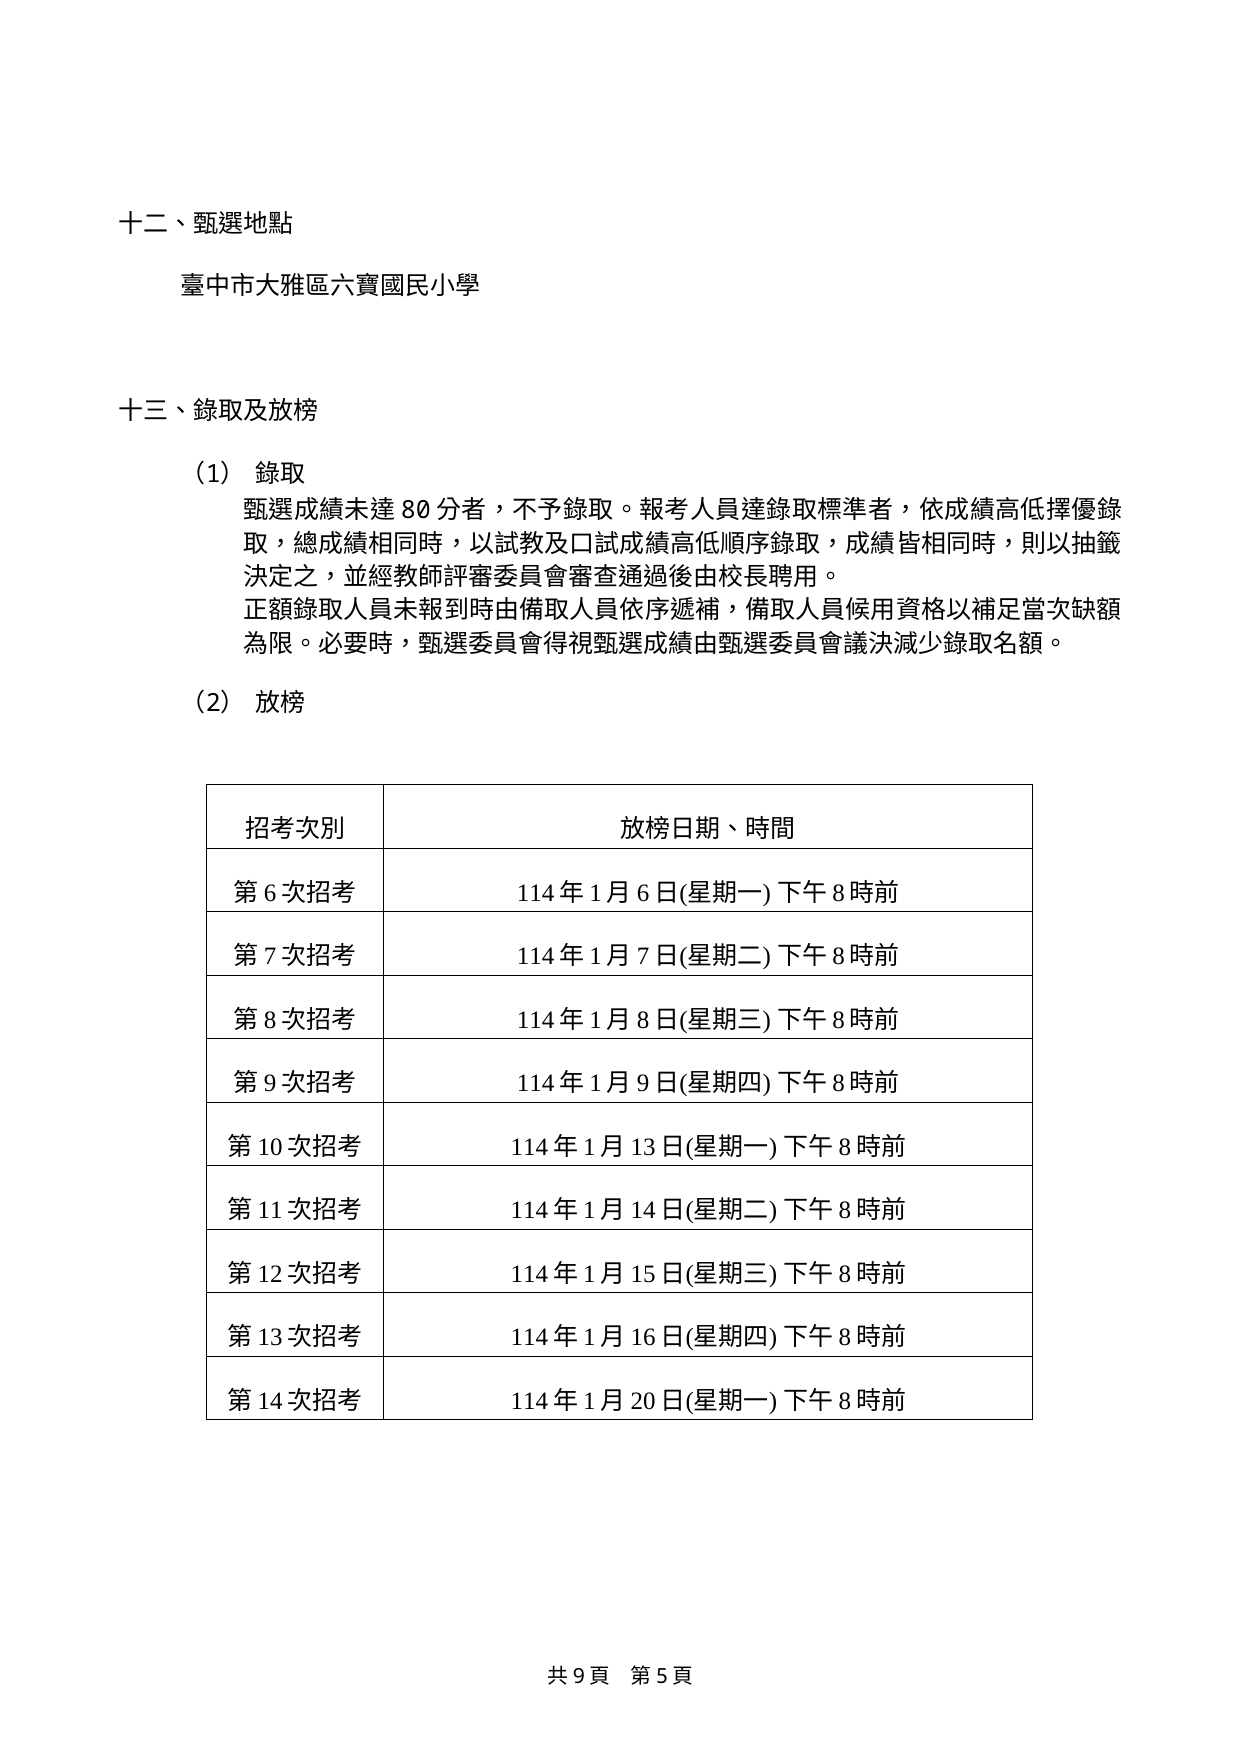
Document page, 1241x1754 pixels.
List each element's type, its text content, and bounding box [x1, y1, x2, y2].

table_cell 114年1月13日(星期一) 下午8時前 [384, 1103, 1032, 1165]
table_cell 114年1月9日(星期四) 下午8時前 [384, 1039, 1032, 1102]
table_cell 第14次招考 [207, 1357, 383, 1419]
text 正額錄取人員未報到時由備取人員依序遞補，備取人員候用資格以補足當次缺額為限。必要時，甄選委員會得視甄選成績由甄選委員會議決減少錄取名額。 [243, 592, 1122, 659]
table_cell 114年1月6日(星期一) 下午8時前 [384, 849, 1032, 911]
table_cell 第12次招考 [207, 1230, 383, 1292]
text 十二、甄選地點 [118, 180, 1122, 242]
text 甄選成績未達80分者，不予錄取。報考人員達錄取標準者，依成績高低擇優錄取，總成績相同時，以試教及口試成績高低順序錄取，成績皆相同時，則以抽籤決定之，並經教師評審委員會審查通過後由校長聘用。 [243, 492, 1122, 592]
list 放榜 [181, 659, 1122, 721]
text 臺中市大雅區六寶國民小學 [181, 242, 1122, 305]
table_cell 第13次招考 [207, 1293, 383, 1356]
table_cell 第10次招考 [207, 1103, 383, 1165]
table_cell 第7次招考 [207, 912, 383, 974]
table_cell 114年1月15日(星期三) 下午8時前 [384, 1230, 1032, 1292]
table_cell 114年1月16日(星期四) 下午8時前 [384, 1293, 1032, 1356]
table_cell 第8次招考 [207, 976, 383, 1038]
text 十三、錄取及放榜 [118, 367, 1122, 430]
table_cell 114年1月8日(星期三) 下午8時前 [384, 976, 1032, 1038]
table_header 放榜日期、時間 [384, 785, 1032, 847]
table_cell 第9次招考 [207, 1039, 383, 1102]
table_cell 114年1月20日(星期一) 下午8時前 [384, 1357, 1032, 1419]
table_cell 第11次招考 [207, 1166, 383, 1229]
table_cell 第6次招考 [207, 849, 383, 911]
table_cell 114年1月14日(星期二) 下午8時前 [384, 1166, 1032, 1229]
table_header 招考次別 [207, 785, 383, 847]
list 錄取 [181, 430, 1122, 492]
table_cell 114年1月7日(星期二) 下午8時前 [384, 912, 1032, 974]
